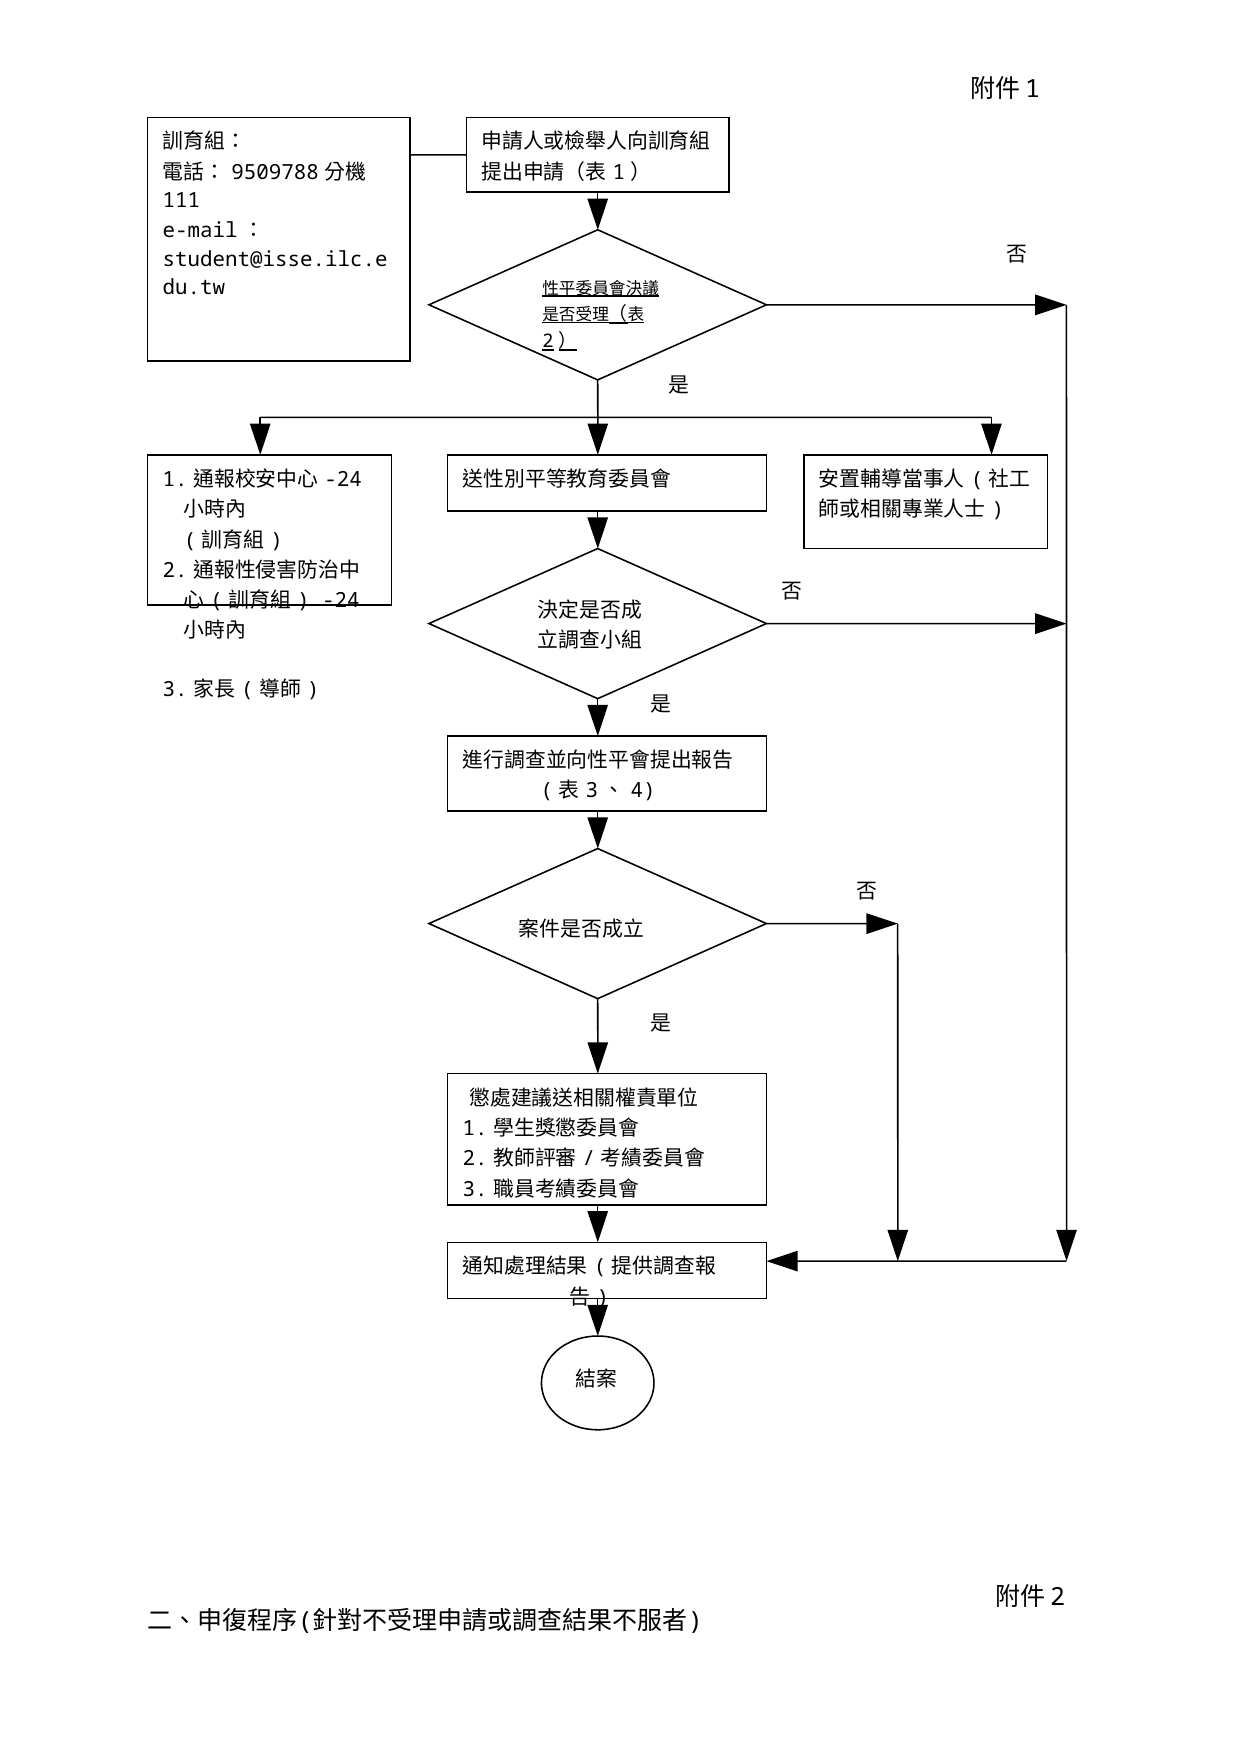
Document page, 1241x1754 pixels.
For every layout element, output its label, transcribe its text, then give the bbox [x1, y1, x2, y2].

text 附件1 [970, 68, 1071, 105]
text 附件2 [995, 1576, 1096, 1613]
text 二、申復程序(針對不受理申請或調查結果不服者) [148, 1569, 1111, 1636]
